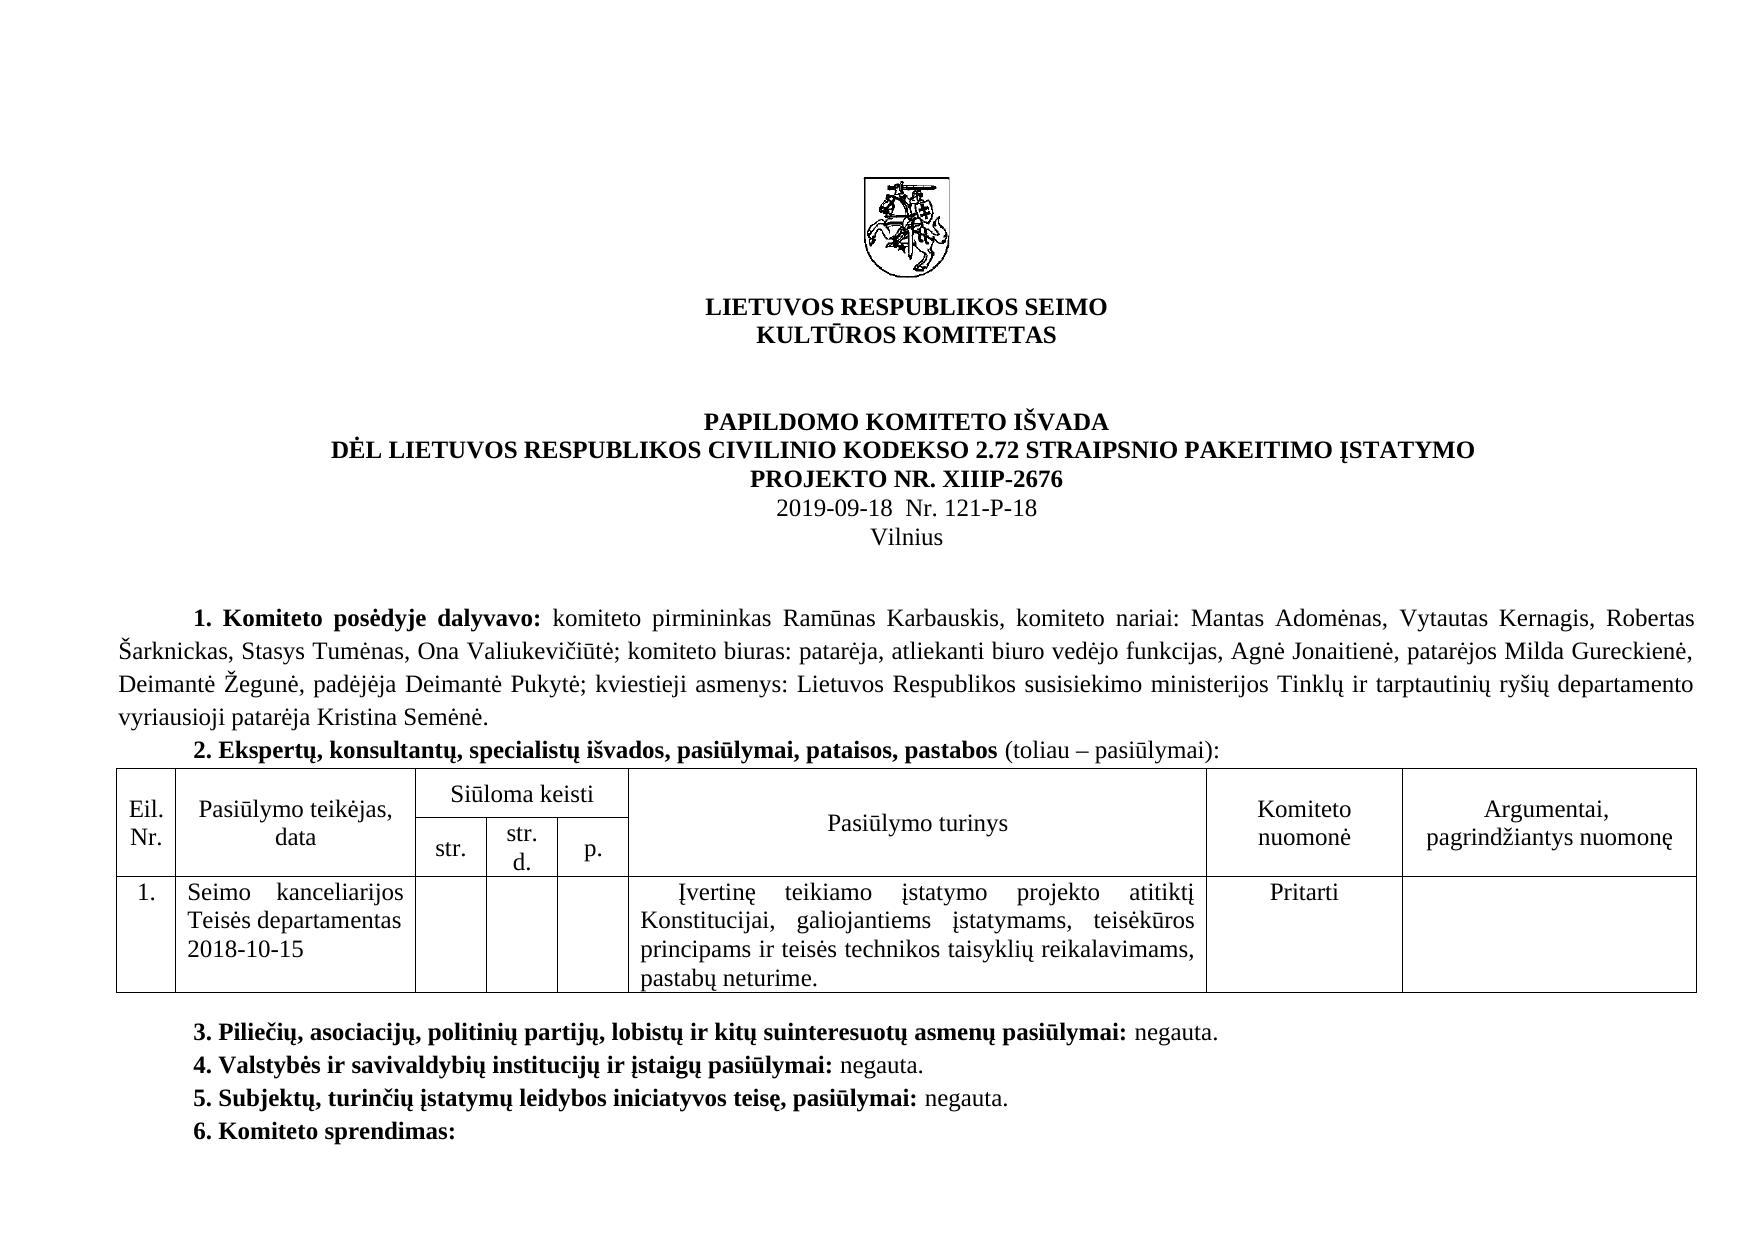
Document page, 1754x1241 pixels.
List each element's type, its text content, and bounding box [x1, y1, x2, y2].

text 2019-09-18 Nr. 121-P-18 [118, 493, 1695, 522]
text Kultūros komitetas [118, 320, 1695, 349]
text LIETUVOS RESPUBLIKOS SEIMO [118, 292, 1695, 320]
table_cell Seimo kanceliarijos Teisės departamentas 2018-10-15 [176, 877, 415, 992]
table_cell str. [416, 818, 486, 876]
text DĖL LIETUVOS RESPUBLIKOS CIVILINIO KODEKSO 2.72 STRAIPSNIO PAKEITIMO ĮSTATYMO [118, 435, 1695, 464]
table_cell Įvertinę teikiamo įstatymo projekto atitiktį Konstitucijai, galiojantiems įstatymams, teisėkūros principams ir teisės technikos taisyklių reikalavimams, pastabų neturime. [629, 877, 1206, 992]
table_header Komiteto nuomonė [1207, 769, 1402, 876]
text 5. Subjektų, turinčių įstatymų leidybos iniciatyvos teisę, pasiūlymai: negauta. [118, 1083, 1695, 1112]
text 2. Ekspertų, konsultantų, specialistų išvados, pasiūlymai, pataisos, pastabos (toliau – pasiūlymai): [118, 735, 1695, 764]
table_cell [416, 877, 486, 992]
table_header Pasiūlymo turinys [629, 769, 1206, 876]
text 4. Valstybės ir savivaldybių institucijų ir įstaigų pasiūlymai: negauta. [118, 1050, 1695, 1079]
table_header Pasiūlymo teikėjas, data [176, 769, 415, 876]
table_cell [1403, 877, 1696, 992]
table_cell p. [558, 818, 628, 876]
text Vilnius [118, 522, 1695, 550]
text projekto Nr. XIIIP-2676 [118, 464, 1695, 493]
table_header Eil. Nr. [117, 769, 175, 876]
table_cell 1. [117, 877, 175, 992]
table_cell [487, 877, 557, 992]
text 6. Komiteto sprendimas: [118, 1116, 1695, 1145]
table_cell [558, 877, 628, 992]
text 1. Komiteto posėdyje dalyvavo: komiteto pirmininkas Ramūnas Karbauskis, komiteto nariai: Mantas Adomėnas, Vytautas Kernagis, Robertas Šarknickas, Stasys Tumėnas, Ona Valiukevičiūtė; komiteto biuras: patarėja, atliekanti biuro vedėjo funkcijas, Agnė Jonaitienė, patarėjos Milda Gureckienė, Deimantė Žegunė, padėjėja Deimantė Pukytė; kviestieji asmenys: Lietuvos Respublikos susisiekimo ministerijos Tinklų ir tarptautinių ryšių departamento vyriausioji patarėja Kristina Semėnė. [118, 603, 1695, 731]
table_header Argumentai, pagrindžiantys nuomonę [1403, 769, 1696, 876]
table_header Siūloma keisti [416, 769, 628, 817]
table_cell str. d. [487, 818, 557, 876]
text PAPILDOMO KOMITETO IŠVADA [118, 407, 1695, 435]
table_cell Pritarti [1207, 877, 1402, 992]
text 3. Piliečių, asociacijų, politinių partijų, lobistų ir kitų suinteresuotų asmenų pasiūlymai: negauta. [118, 1017, 1695, 1046]
